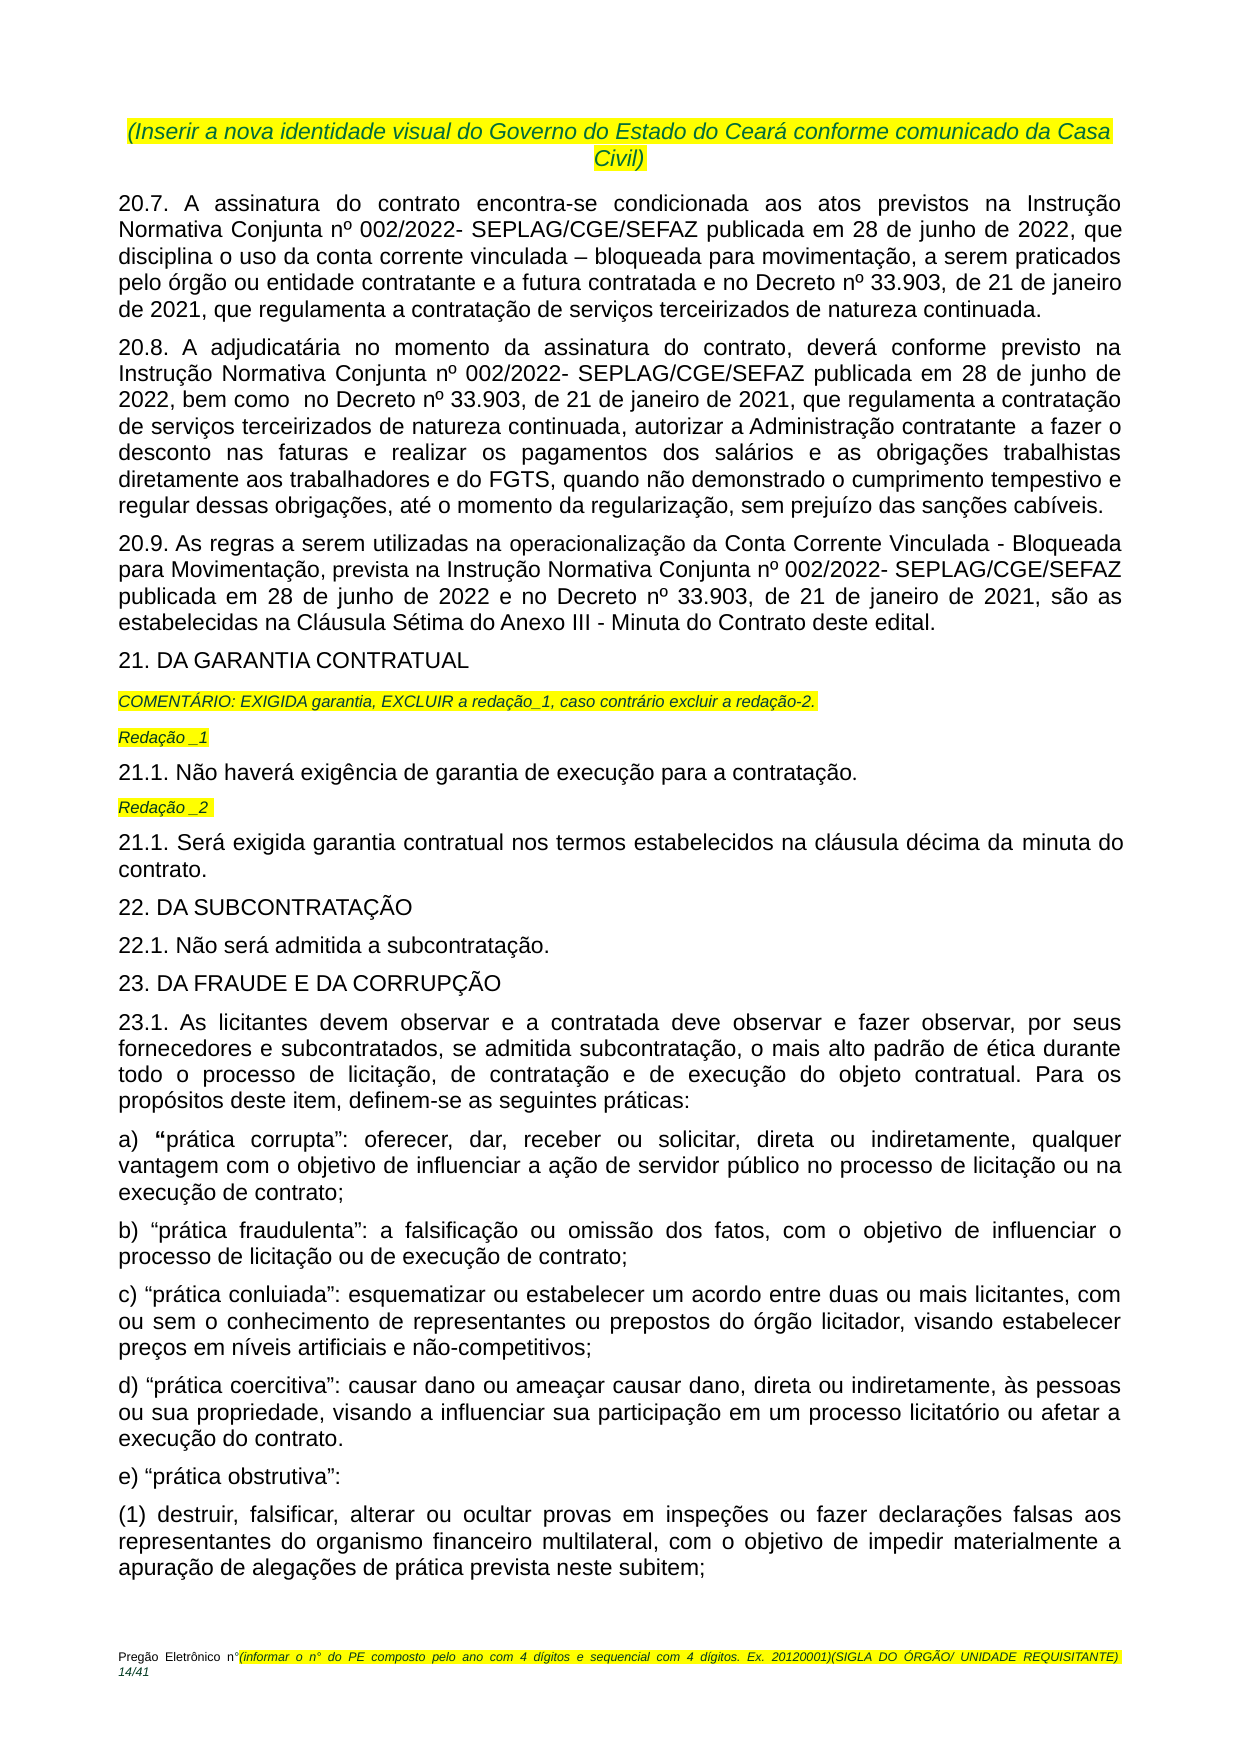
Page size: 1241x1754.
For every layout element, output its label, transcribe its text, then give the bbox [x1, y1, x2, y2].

text 20.7. A assinatura do contrato encontra-se condicionada aos atos previstos na Instrução Normativa Conjunta nº 002/2022- SEPLAG/CGE/SEFAZ publicada em 28 de junho de 2022, que disciplina o uso da conta corrente vinculada – bloqueada para movimentação, a serem praticados pelo órgão ou entidade contratante e a futura contratada e no Decreto nº 33.903, de 21 de janeiro de 2021, que regulamenta a contratação de serviços terceirizados de natureza continuada. [118, 190, 1122, 322]
text 21.1. Não haverá exigência de garantia de execução para a contratação. [118, 759, 1124, 786]
text d) “prática coercitiva”: causar dano ou ameaçar causar dano, direta ou indiretamente, às pessoas ou sua propriedade, visando a influenciar sua participação em um processo licitatório ou afetar a execução do contrato. [118, 1372, 1122, 1451]
text Redação _1 [118, 728, 1124, 747]
text COMENTÁRIO: EXIGIDA garantia, EXCLUIR a redação_1, caso contrário excluir a redação-2. [118, 691, 1124, 711]
text 22.1. Não será admitida a subcontratação. [118, 932, 1124, 958]
text 23. DA FRAUDE E DA CORRUPÇÃO [118, 970, 1122, 997]
text (1) destruir, falsificar, alterar ou ocultar provas em inspeções ou fazer declarações falsas aos representantes do organismo financeiro multilateral, com o objetivo de impedir materialmente a apuração de alegações de prática prevista neste subitem; [118, 1501, 1122, 1580]
text a) “prática corrupta”: oferecer, dar, receber ou solicitar, direta ou indiretamente, qualquer vantagem com o objetivo de influenciar a ação de servidor público no processo de licitação ou na execução de contrato; [118, 1126, 1122, 1205]
text Redação _2 [118, 798, 1124, 817]
text 20.8. A adjudicatária no momento da assinatura do contrato, deverá conforme previsto na Instrução Normativa Conjunta nº 002/2022- SEPLAG/CGE/SEFAZ publicada em 28 de junho de 2022, bem como no Decreto nº 33.903, de 21 de janeiro de 2021, que regulamenta a contratação de serviços terceirizados de natureza continuada, autorizar a Administração contratante a fazer o desconto nas faturas e realizar os pagamentos dos salários e as obrigações trabalhistas diretamente aos trabalhadores e do FGTS, quando não demonstrado o cumprimento tempestivo e regular dessas obrigações, até o momento da regularização, sem prejuízo das sanções cabíveis. [118, 334, 1122, 518]
text c) “prática conluiada”: esquematizar ou estabelecer um acordo entre duas ou mais licitantes, com ou sem o conhecimento de representantes ou prepostos do órgão licitador, visando estabelecer preços em níveis artificiais e não-competitivos; [118, 1281, 1122, 1360]
text 23.1. As licitantes devem observar e a contratada deve observar e fazer observar, por seus fornecedores e subcontratados, se admitida subcontratação, o mais alto padrão de ética durante todo o processo de licitação, de contratação e de execução do objeto contratual. Para os propósitos deste item, definem-se as seguintes práticas: [118, 1008, 1122, 1114]
text 21.1. Será exigida garantia contratual nos termos estabelecidos na cláusula décima da minuta do contrato. [118, 829, 1124, 882]
text 20.9. As regras a serem utilizadas na operacionalização da Conta Corrente Vinculada - Bloqueada para Movimentação, prevista na Instrução Normativa Conjunta nº 002/2022- SEPLAG/CGE/SEFAZ publicada em 28 de junho de 2022 e no Decreto nº 33.903, de 21 de janeiro de 2021, são as estabelecidas na Cláusula Sétima do Anexo III - Minuta do Contrato deste edital. [118, 530, 1122, 636]
text b) “prática fraudulenta”: a falsificação ou omissão dos fatos, com o objetivo de influenciar o processo de licitação ou de execução de contrato; [118, 1217, 1122, 1269]
text e) “prática obstrutiva”: [118, 1463, 1122, 1489]
text 22. DA SUBCONTRATAÇÃO [118, 894, 1124, 920]
text 21. DA GARANTIA CONTRATUAL [118, 647, 1122, 674]
